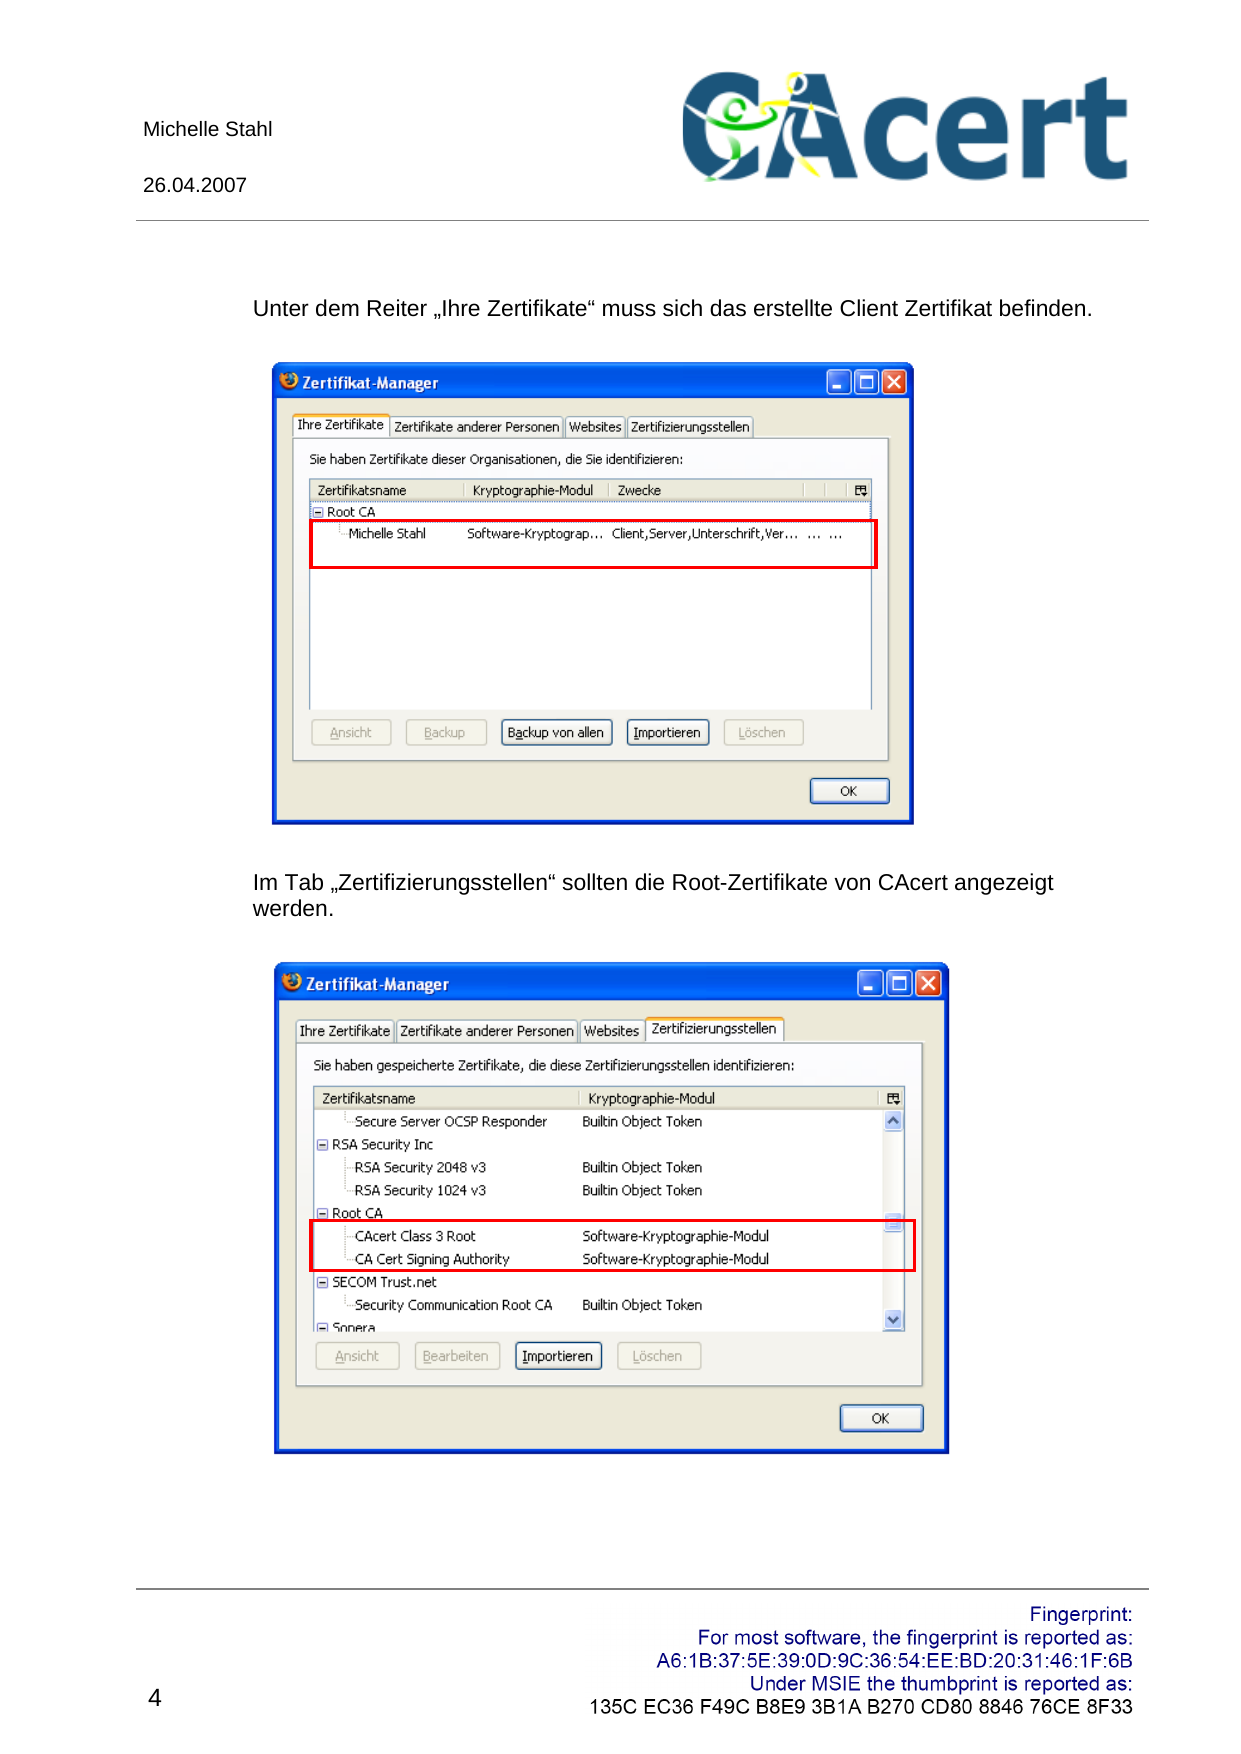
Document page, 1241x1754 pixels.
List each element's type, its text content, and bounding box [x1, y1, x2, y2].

picture [269, 956, 954, 1458]
picture [269, 357, 868, 834]
text Im Tab „Zertifizierungsstellen“ sollten die Root-Zertifikate von CAcert angezeigt werden. [253, 869, 1104, 921]
text Unter dem Reiter „Ihre Zertifikate“ muss sich das erstellte Client Zertifikat befinden. [253, 295, 1104, 322]
picture [313, 522, 868, 566]
picture [682, 71, 1128, 182]
